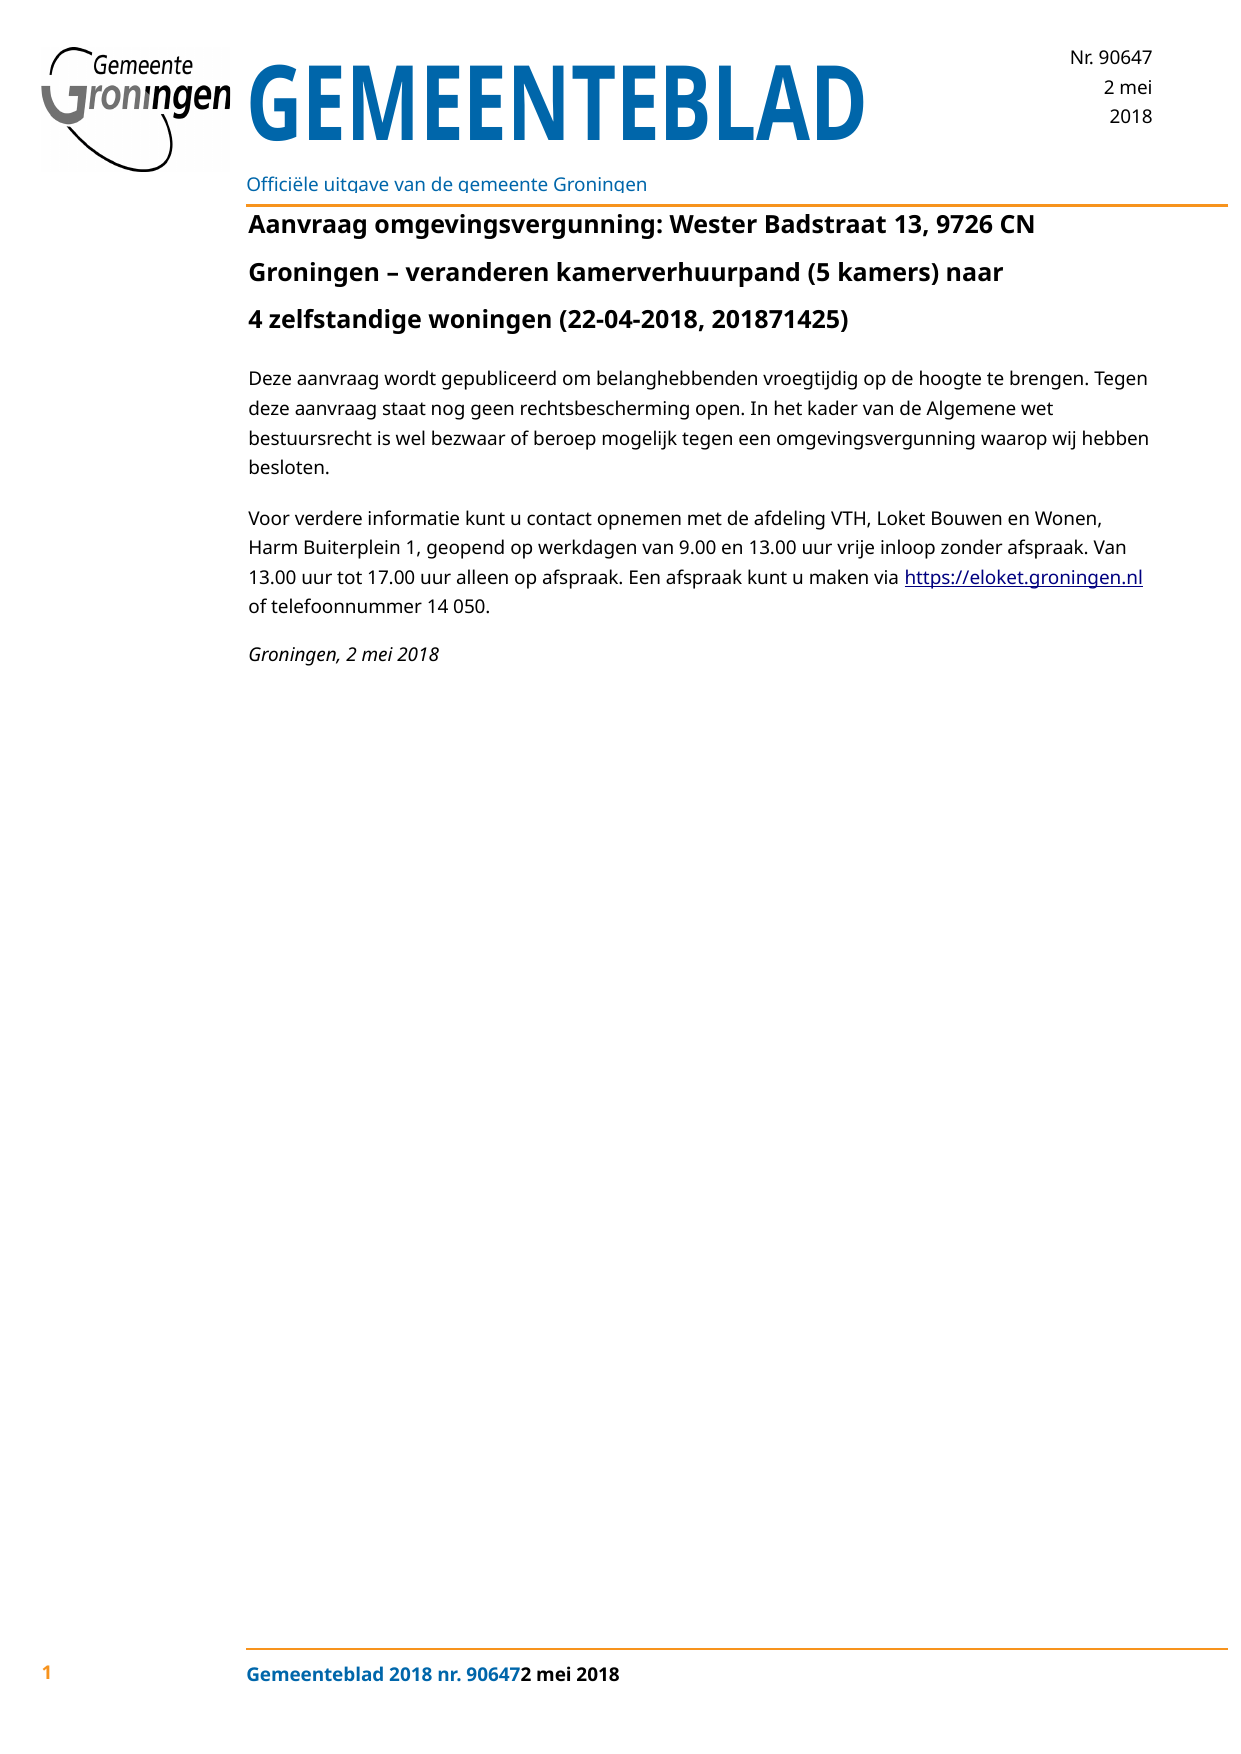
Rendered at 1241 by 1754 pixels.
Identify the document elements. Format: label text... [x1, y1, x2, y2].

text Deze aanvraag wordt gepubliceerd om belanghebbenden vroegtijdig op de hoogte te brengen. Tegen deze aanvraag staat nog geen rechtsbescherming open. In het kader van de Algemene wet bestuursrecht is wel bezwaar of beroep mogelijk tegen een omgevingsvergunning waarop wij hebben besloten. [248, 366, 1152, 480]
text Groningen, 2 mei 2018 [248, 641, 1152, 667]
text Aanvraag omgevingsvergunning: Wester Badstraat 13, 9726 CN Groningen – veranderen kamerverhuurpand (5 kamers) naar 4 zelfstandige woningen (22-04-2018, 201871425) [248, 207, 1152, 336]
picture [41, 47, 231, 172]
text Voor verdere informatie kunt u contact opnemen met de afdeling VTH, Loket Bouwen en Wonen, Harm Buiterplein 1, geopend op werkdagen van 9.00 en 13.00 uur vrije inloop zonder afspraak. Van 13.00 uur tot 17.00 uur alleen op afspraak. Een afspraak kunt u maken via https://eloket.groningen.nl of telefoonnummer 14 050. [248, 505, 1152, 619]
